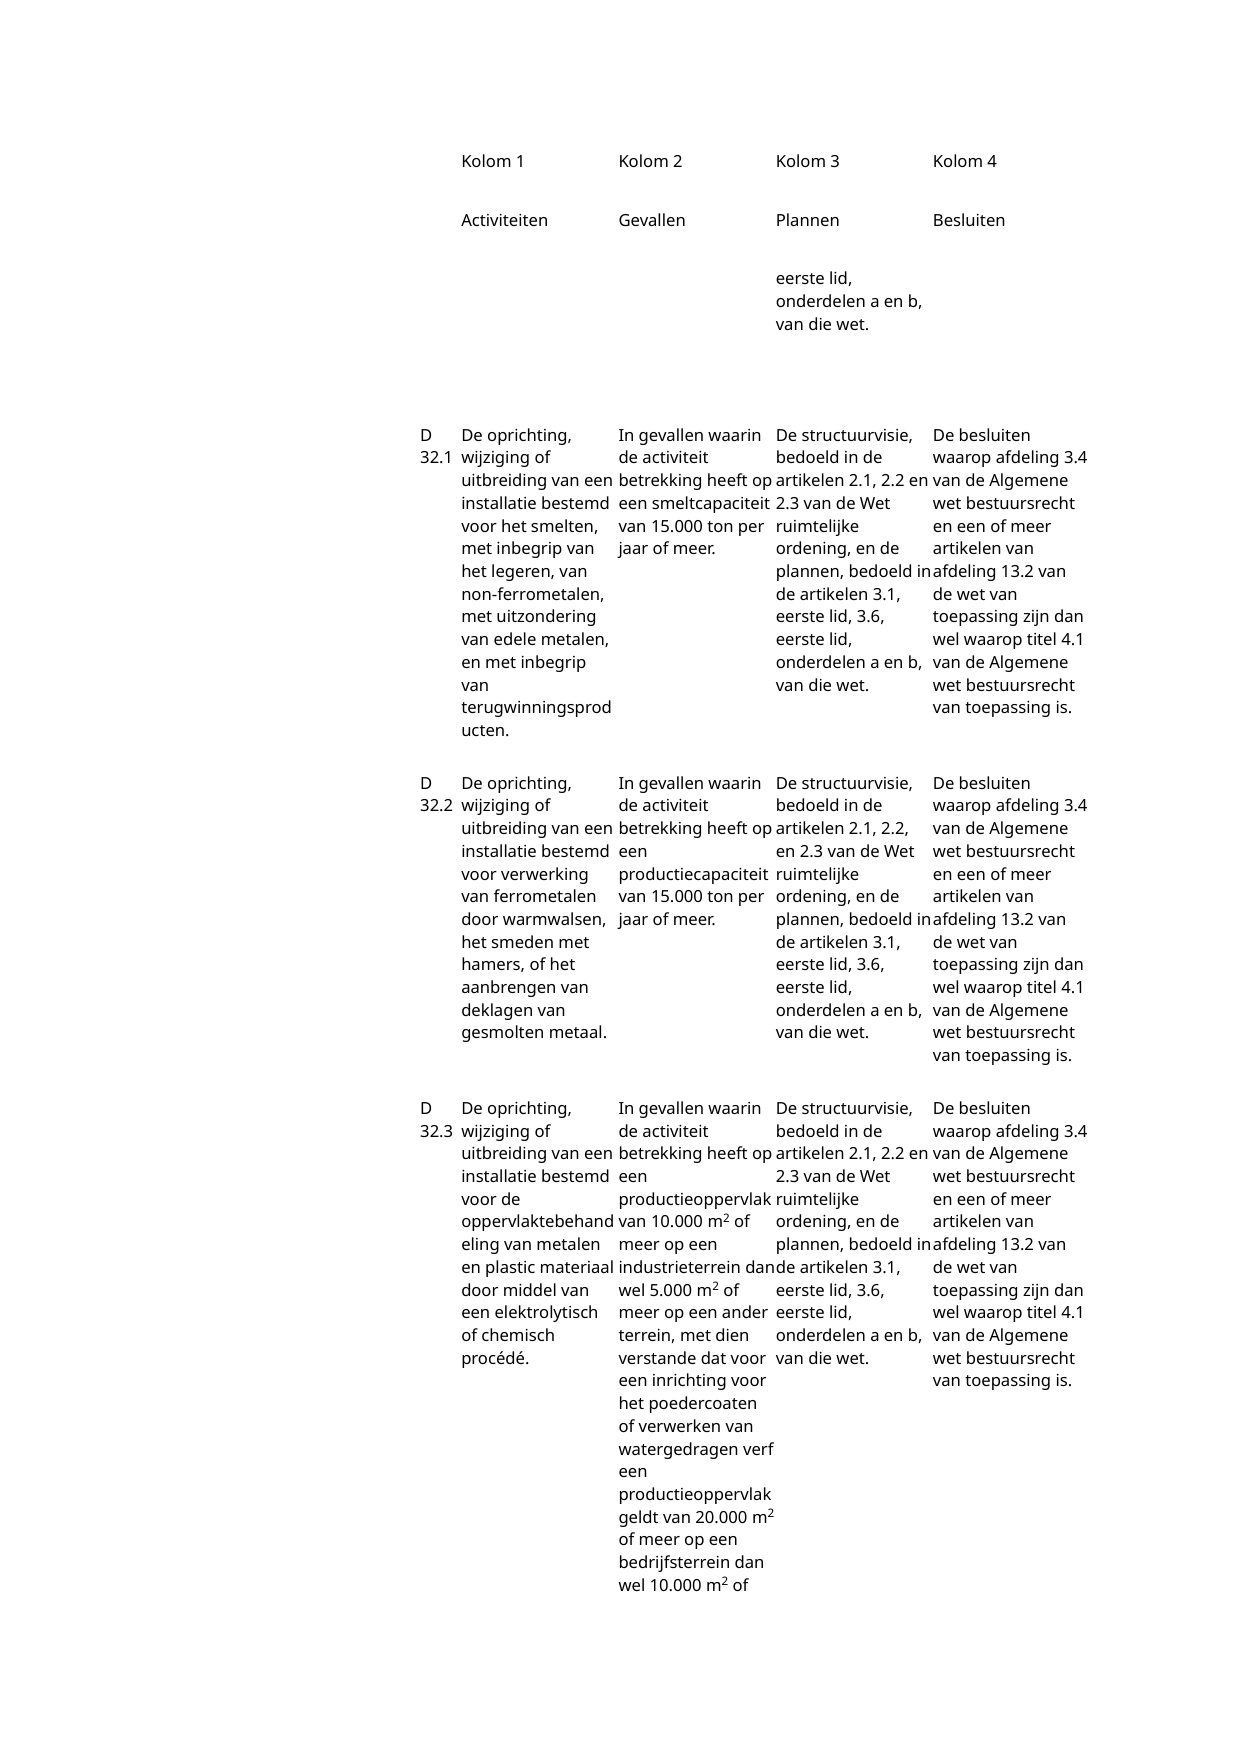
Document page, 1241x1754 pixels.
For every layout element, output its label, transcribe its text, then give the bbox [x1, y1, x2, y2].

table_cell In gevallen waarin de activiteit betrekking heeft op een smeltcapaciteit van 15.000 ton per jaar of meer. [618, 424, 776, 771]
table_cell [618, 365, 776, 423]
table_cell De oprichting, wijziging of uitbreiding van een installatie bestemd voor de oppervlaktebehandeling van metalen en plastic materiaal door middel van een elektrolytisch of chemisch procédé. [461, 1097, 618, 1596]
table_cell [461, 267, 618, 365]
table_cell De structuurvisie, bedoeld in de artikelen 2.1, 2.2 en 2.3 van de Wet ruimtelijke ordening, en de plannen, bedoeld in de artikelen 3.1, eerste lid, 3.6, eerste lid, onderdelen a en b, van die wet. [776, 424, 933, 771]
table_cell D 32.1 [420, 424, 461, 771]
table_cell De besluiten waarop afdeling 3.4 van de Algemene wet bestuursrecht en een of meer artikelen van afdeling 13.2 van de wet van toepassing zijn dan wel waarop titel 4.1 van de Algemene wet bestuursrecht van toepassing is. [933, 771, 1090, 1097]
table_cell Besluiten [933, 209, 1090, 267]
table_cell In gevallen waarin de activiteit betrekking heeft op een productieoppervlak van 10.000 m2 of meer op een industrieterrein dan wel 5.000 m2 of meer op een ander terrein, met dien verstande dat voor een inrichting voor het poedercoaten of verwerken van watergedragen verf een productieoppervlak geldt van 20.000 m2 of meer op een bedrijfsterrein dan wel 10.000 m2 of [618, 1097, 776, 1596]
table_cell D 32.2 [420, 771, 461, 1097]
table_cell De oprichting, wijziging of uitbreiding van een installatie bestemd voor het smelten, met inbegrip van het legeren, van non-ferrometalen, met uitzondering van edele metalen, en met inbegrip van terugwinningsproducten. [461, 424, 618, 771]
table_header Kolom 4 [933, 150, 1090, 208]
table_header [420, 150, 461, 208]
table_cell D 32.3 [420, 1097, 461, 1596]
table_cell [461, 365, 618, 423]
table_cell [618, 267, 776, 365]
table_cell [420, 267, 461, 365]
table_cell De structuurvisie, bedoeld in de artikelen 2.1, 2.2 en 2.3 van de Wet ruimtelijke ordening, en de plannen, bedoeld in de artikelen 3.1, eerste lid, 3.6, eerste lid, onderdelen a en b, van die wet. [776, 1097, 933, 1596]
table_cell De structuurvisie, bedoeld in de artikelen 2.1, 2.2, en 2.3 van de Wet ruimtelijke ordening, en de plannen, bedoeld in de artikelen 3.1, eerste lid, 3.6, eerste lid, onderdelen a en b, van die wet. [776, 771, 933, 1097]
table_cell De besluiten waarop afdeling 3.4 van de Algemene wet bestuursrecht en een of meer artikelen van afdeling 13.2 van de wet van toepassing zijn dan wel waarop titel 4.1 van de Algemene wet bestuursrecht van toepassing is. [933, 1097, 1090, 1596]
table_header Kolom 1 [461, 150, 618, 208]
table_cell De oprichting, wijziging of uitbreiding van een installatie bestemd voor verwerking van ferrometalen door warmwalsen, het smeden met hamers, of het aanbrengen van deklagen van gesmolten metaal. [461, 771, 618, 1097]
table_cell [420, 209, 461, 267]
table_cell [933, 365, 1090, 423]
table_cell [933, 267, 1090, 365]
table_cell [776, 365, 933, 423]
table_cell Gevallen [618, 209, 776, 267]
table_cell [420, 365, 461, 423]
table_cell Plannen [776, 209, 933, 267]
table_cell De besluiten waarop afdeling 3.4 van de Algemene wet bestuursrecht en een of meer artikelen van afdeling 13.2 van de wet van toepassing zijn dan wel waarop titel 4.1 van de Algemene wet bestuursrecht van toepassing is. [933, 424, 1090, 771]
table_cell Activiteiten [461, 209, 618, 267]
table_header Kolom 3 [776, 150, 933, 208]
table_cell In gevallen waarin de activiteit betrekking heeft op een productiecapaciteit van 15.000 ton per jaar of meer. [618, 771, 776, 1097]
table_header Kolom 2 [618, 150, 776, 208]
table_cell eerste lid, onderdelen a en b, van die wet. [776, 267, 933, 365]
